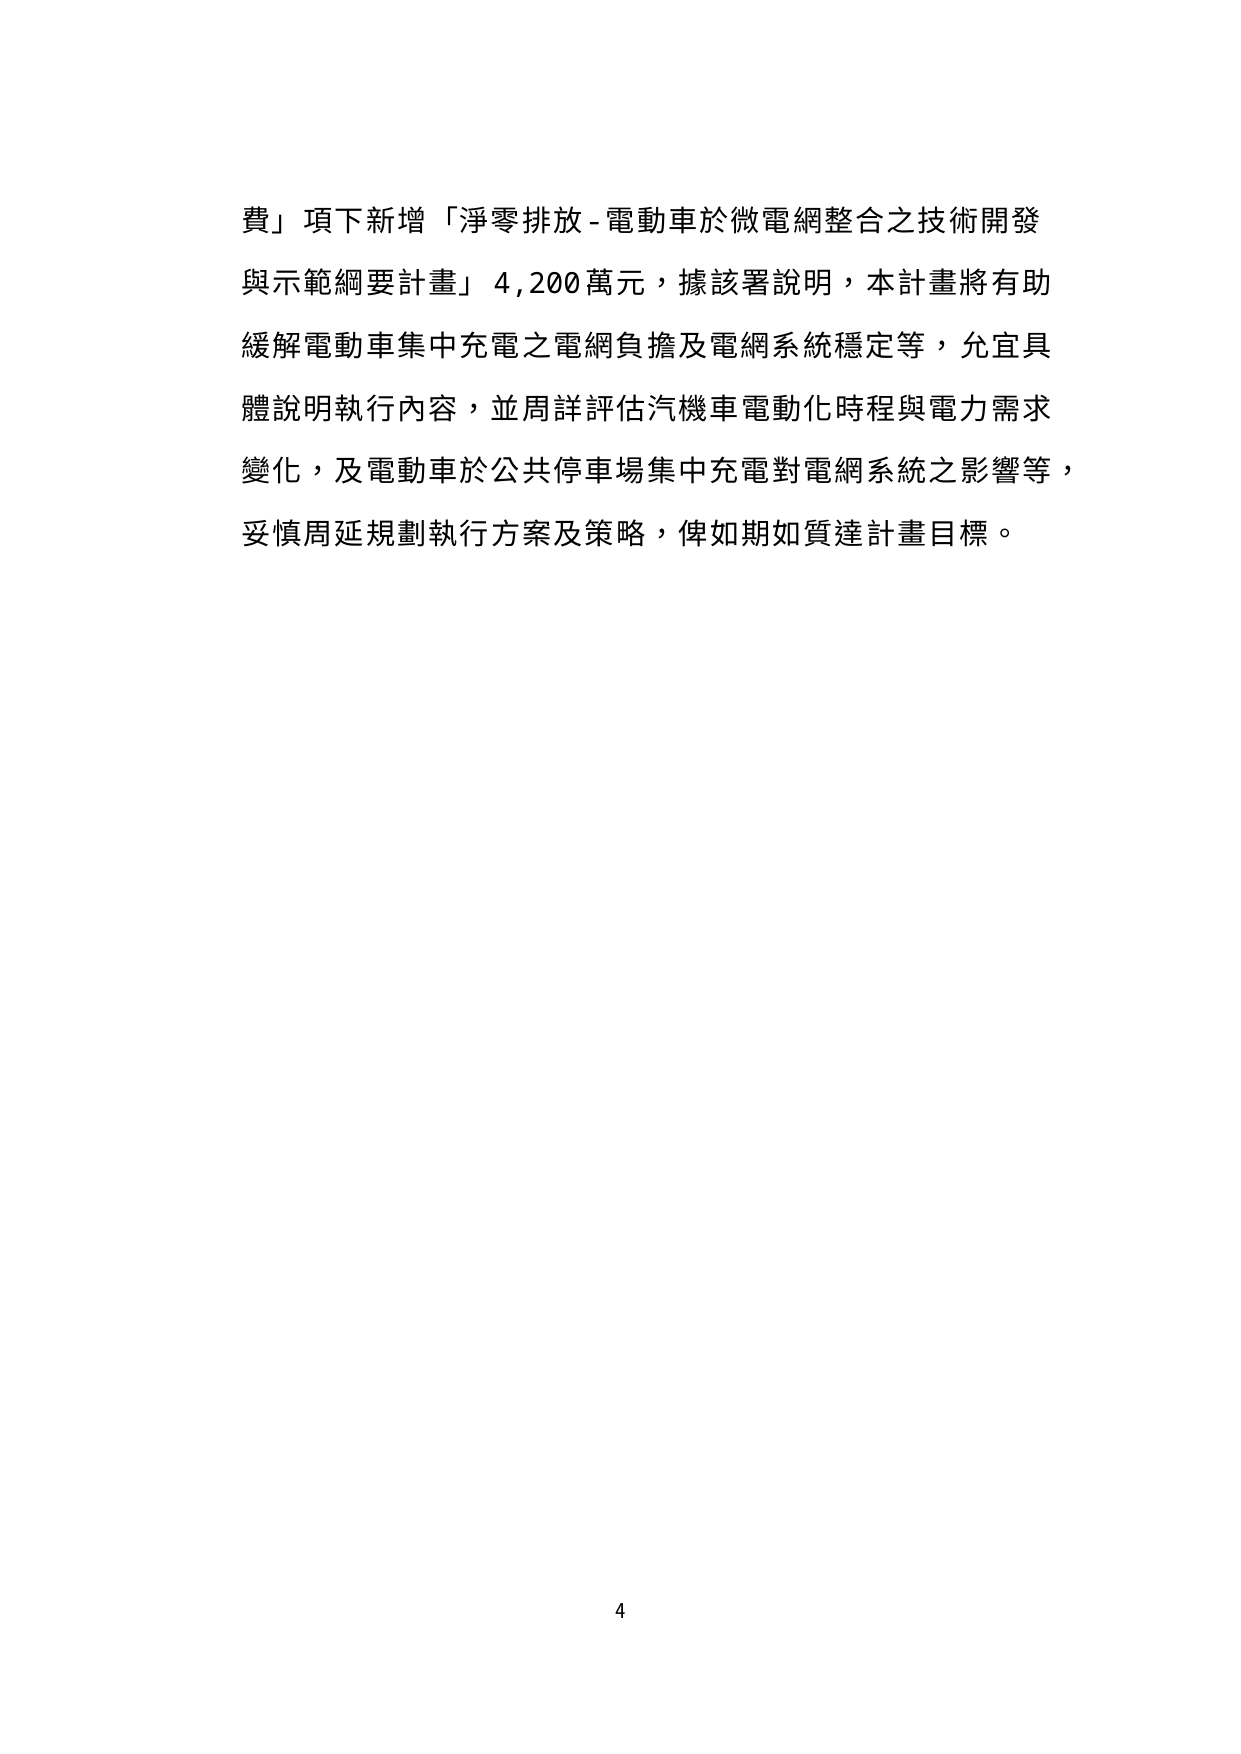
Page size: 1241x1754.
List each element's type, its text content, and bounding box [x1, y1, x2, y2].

text 綜上，能源署113年度預算案「能源科技計畫-獎補助費」項下新增「淨零排放-電動車於微電網整合之技術開發與示範綱要計畫」4,200萬元，據該署說明，本計畫將有助緩解電動車集中充電之電網負擔及電網系統穩定等，允宜具體說明執行內容，並周詳評估汽機車電動化時程與電力需求變化，及電動車於公共停車場集中充電對電網系統之影響等，妥慎周延規劃執行方案及策略，俾如期如質達計畫目標。 [236, 177, 1063, 552]
